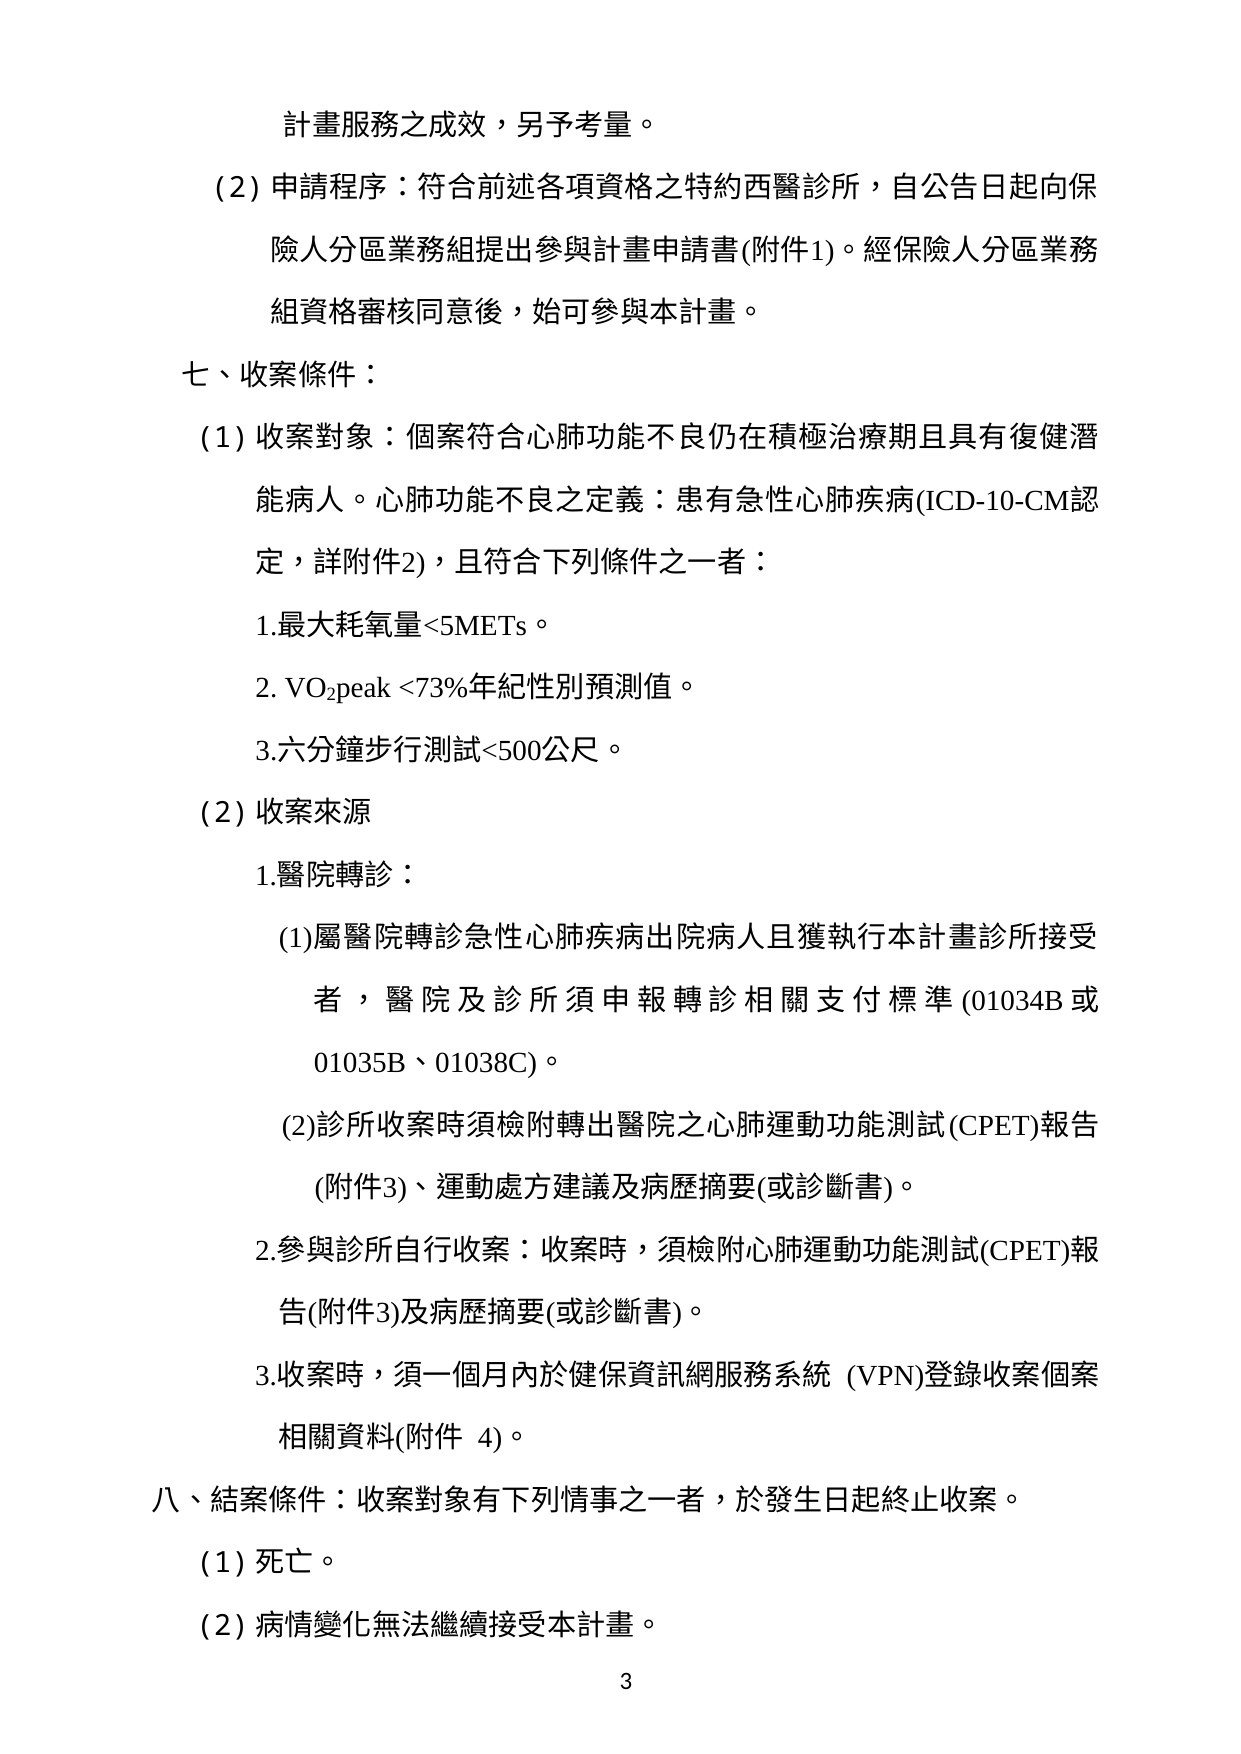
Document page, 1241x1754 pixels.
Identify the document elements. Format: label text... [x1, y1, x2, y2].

list 病情變化無法繼續接受本計畫。 [196, 1581, 1099, 1643]
text 1.最大耗氧量<5METs。 [255, 581, 1099, 643]
list 死亡。 [196, 1518, 1099, 1581]
text 八、結案條件：收案對象有下列情事之一者，於發生日起終止收案。 [152, 1456, 1099, 1518]
list 收案來源 [196, 768, 1099, 831]
list 收案對象：個案符合心肺功能不良仍在積極治療期且具有復健潛能病人。心肺功能不良之定義：患有急性心肺疾病(ICD-10-CM認定，詳附件2)，且符合下列條件之一者： [196, 393, 1099, 581]
text 計畫服務之成效，另予考量。 [255, 81, 1099, 143]
text 2.參與診所自行收案：收案時，須檢附心肺運動功能測試(CPET)報告(附件3)及病歷摘要(或診斷書)。 [255, 1206, 1099, 1331]
text (1)屬醫院轉診急性心肺疾病出院病人且獲執行本計畫診所接受者，醫院及診所須申報轉診相關支付標準(01034B或01035B、01038C)。 [278, 893, 1099, 1081]
text (2)診所收案時須檢附轉出醫院之心肺運動功能測試(CPET)報告(附件3)、運動處方建議及病歷摘要(或診斷書)。 [282, 1081, 1099, 1206]
text 3.六分鐘步行測試<500公尺。 [255, 706, 1099, 768]
text 3.收案時，須一個月內於健保資訊網服務系統 (VPN)登錄收案個案相關資料(附件 4)。 [255, 1331, 1099, 1456]
list 申請程序：符合前述各項資格之特約西醫診所，自公告日起向保險人分區業務組提出參與計畫申請書(附件1)。經保險人分區業務組資格審核同意後，始可參與本計畫。 [211, 143, 1099, 331]
text 七、收案條件： [181, 331, 1099, 393]
text 1.醫院轉診： [255, 831, 1099, 893]
text 2. VO2peak <73%年紀性別預測值。 [255, 643, 1099, 706]
